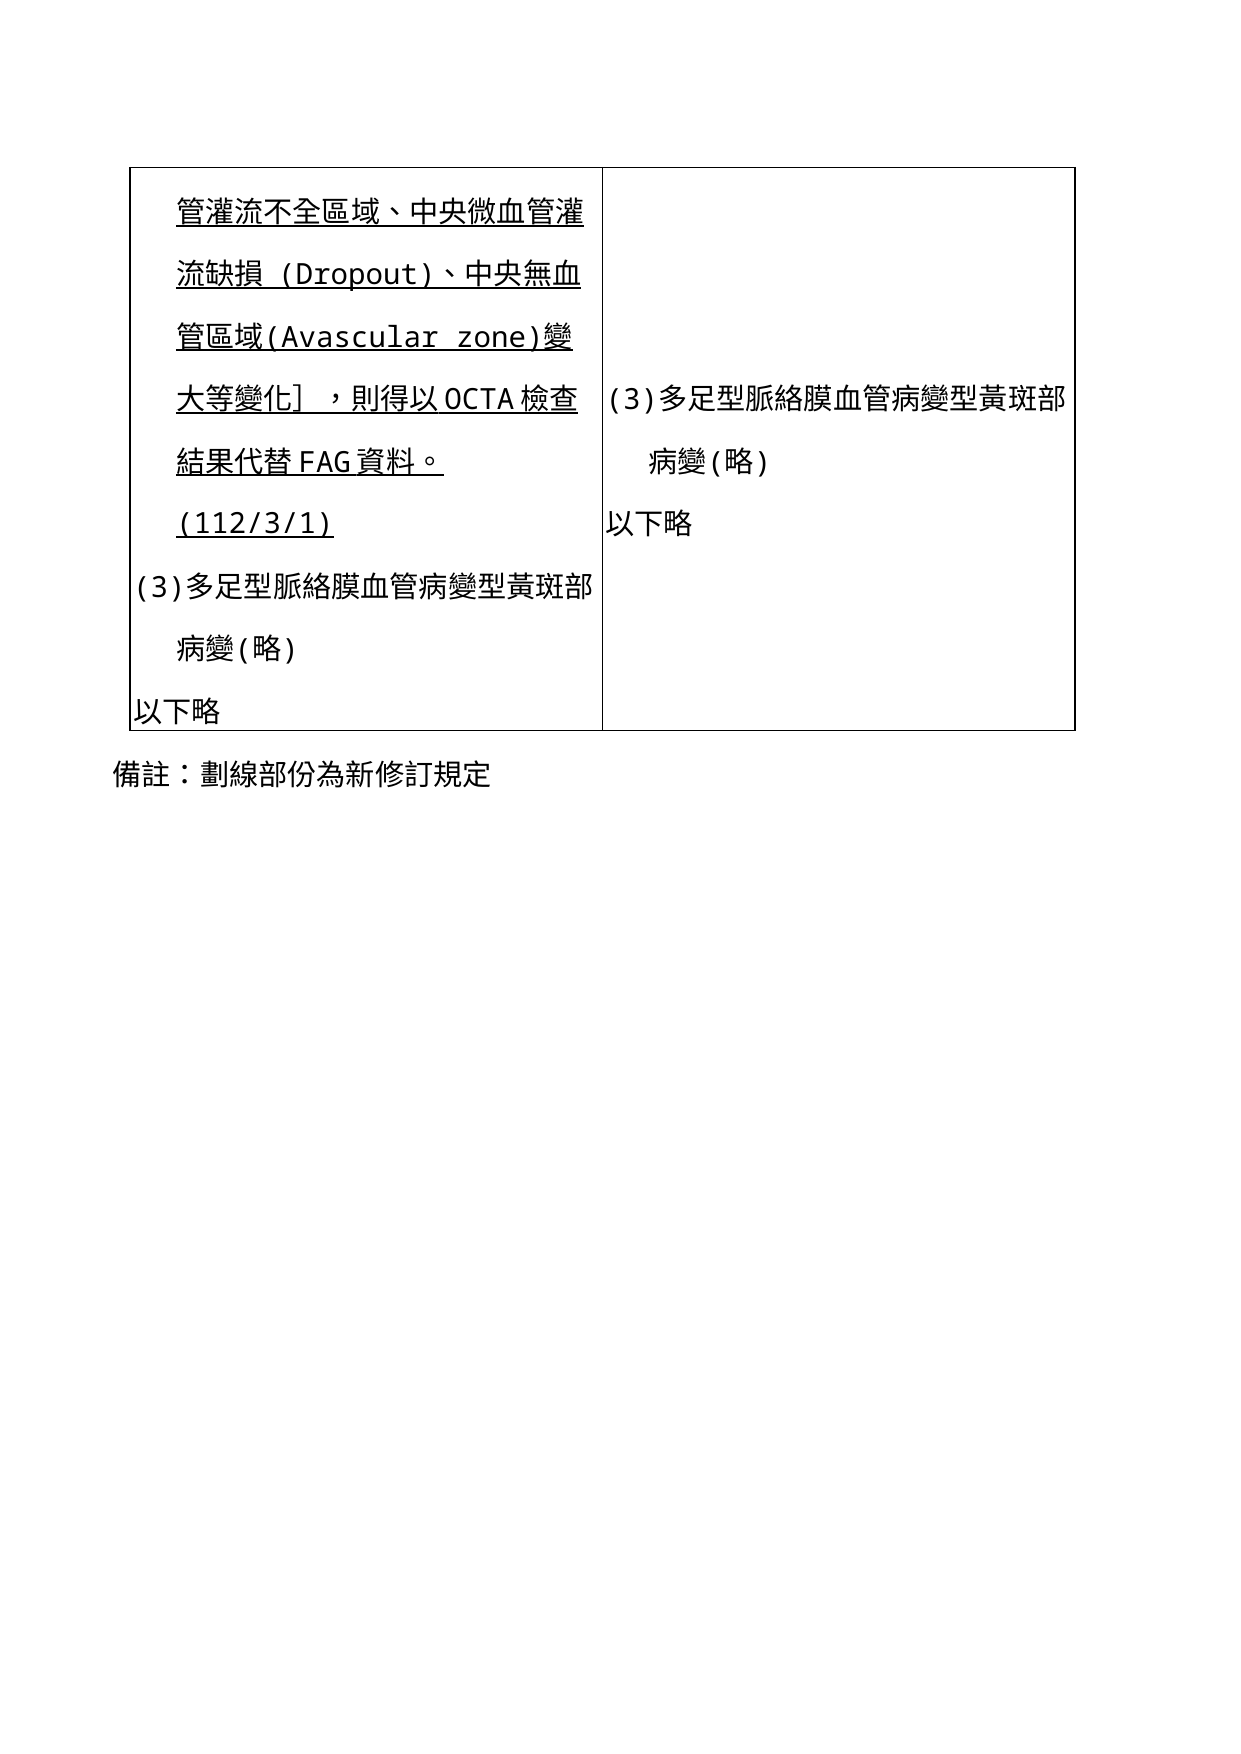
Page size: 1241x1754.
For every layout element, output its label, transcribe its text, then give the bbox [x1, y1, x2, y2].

text 備註：劃線部份為新修訂規定 [112, 731, 1128, 794]
table_cell (3)多足型脈絡膜血管病變型黃斑部病變(略) 以下略 [603, 168, 1074, 730]
table_cell 14.9.2.新生血管抑制劑 (Anti-angiogenic agents) : Anti-VEGF 如ranibizumab (Lucentis)、aflibercept (Eylea) (100/1/1、 101/5/1、102/2/1、103/8/1、104/5/1、105/2/1、105/7/1、105/11/1、105/12/1、106/4/1、106/12/1、108/4/1、109/2/1、109/3/1、109/6/1、109/12/1、112/2/1、112/3/1) 本類藥品使用須符合下列條件: 1.~6.(略) 7.依疾病別另規定如下: (1)(略)。 (2)糖尿病引起黃斑部水腫 (diabetic macular edema, DME)之病變：(102/2/1、103/8/1、105/2/1、105/11/1、105/12/1、106/4/1、108/4/1、109/2/1、109/3/1、112/2/1、112/3/1) Ⅰ.~Ⅷ.(略) Ⅸ.若患者腎功能不全(eGFR＜45mL/min/1.73m2或serum creatinine≧1.5mg/dL)或腎臟移植患者(但排除已洗腎個案)，或具有藥物過敏史者，需檢附近三個月內有關腎功能檢查(如BUN, creatinine)報告及彩色眼底照片可看出典型糖尿病視網膜病變及OCT呈現網膜水腫等相關資料，並檢附足以證明其罹患疾病之光學共軛斷層血管掃描儀(optical coherence tomography angiography,OCTA)檢查結果［例如OCTA檢查結果須顯示血管灌流不全區域、中央微血管灌流缺損 (Dropout)、中央無血管區域(Avascular zone)變大等變化］，則得以OCTA檢查結果代替FAG資料。(112/3/1) (3)多足型脈絡膜血管病變型黃斑部病變(略) 以下略 [131, 168, 602, 730]
